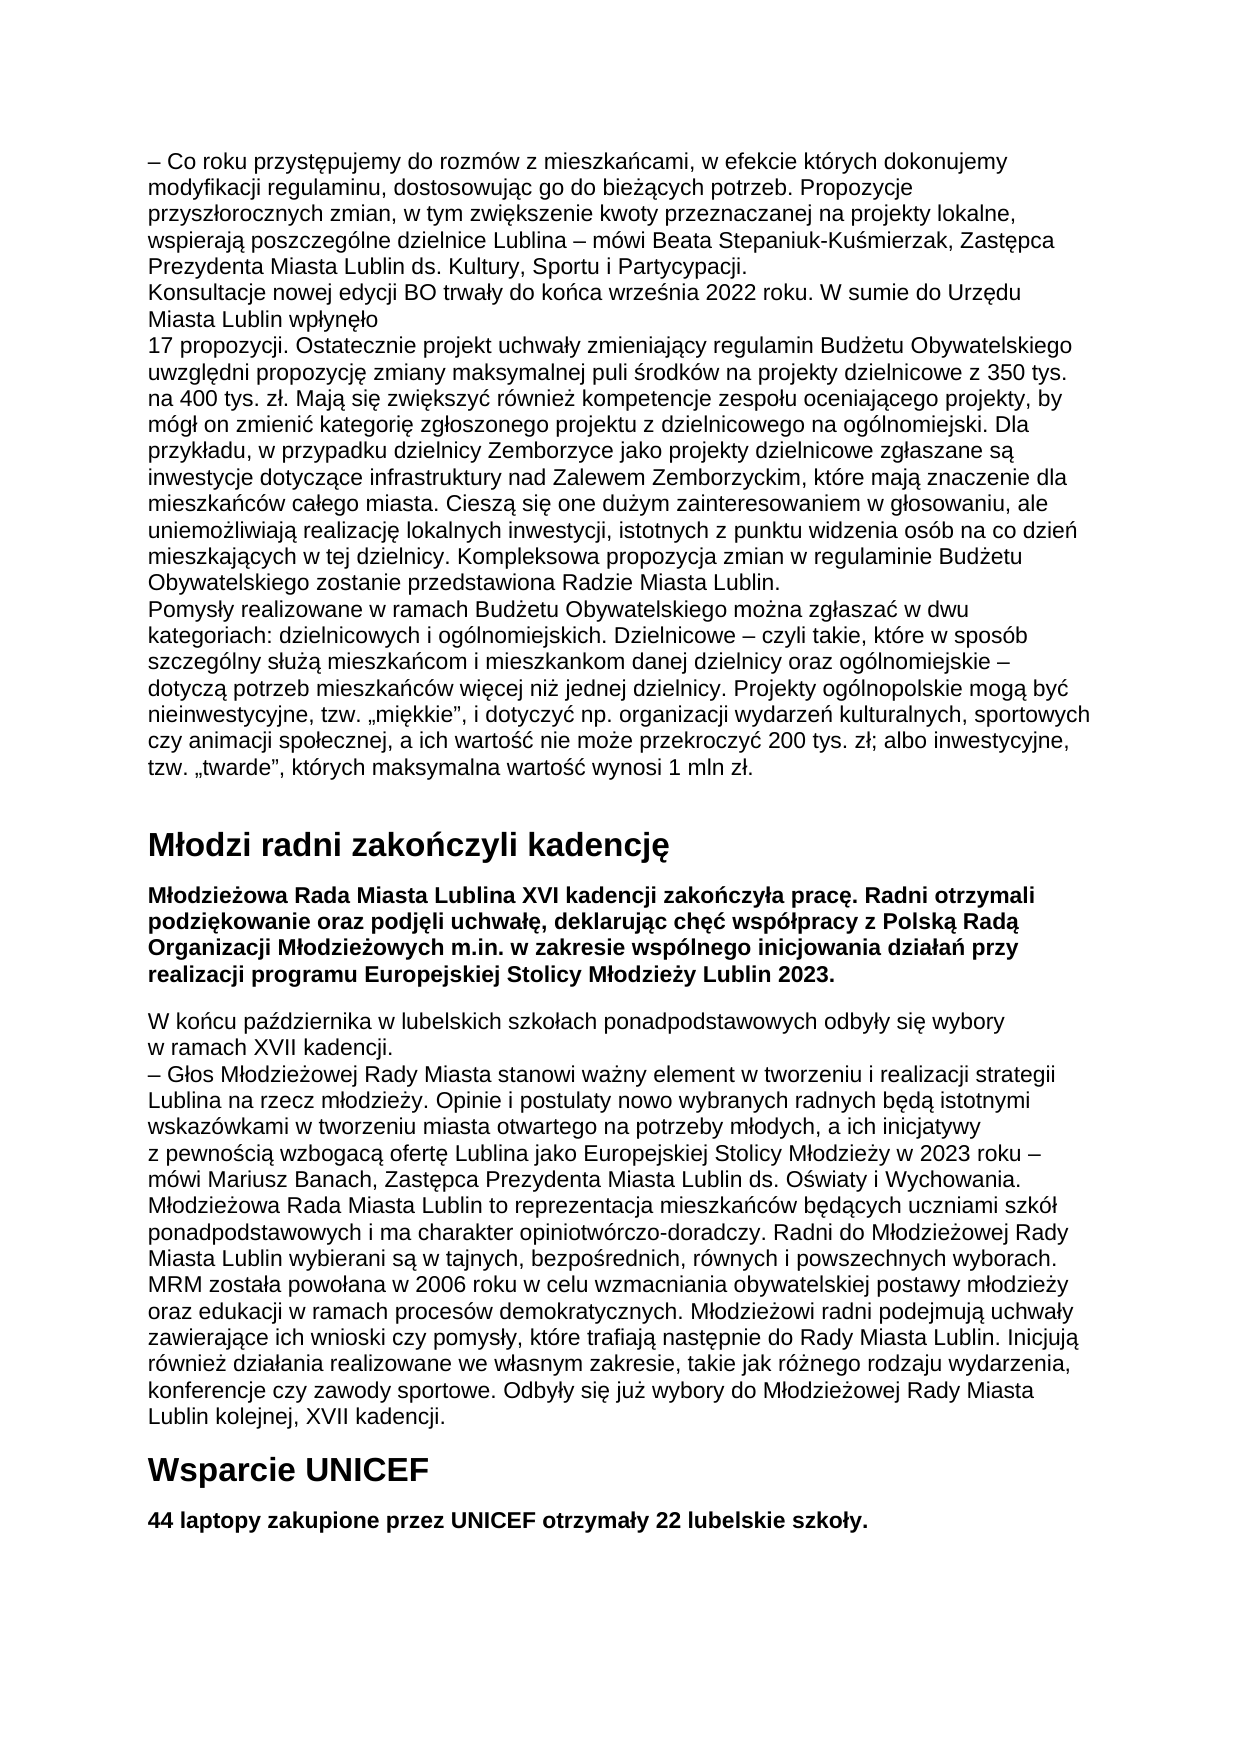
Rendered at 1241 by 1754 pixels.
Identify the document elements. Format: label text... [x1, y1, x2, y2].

text Młodzieżowa Rada Miasta Lublin to reprezentacja mieszkańców będących uczniami szkół ponadpodstawowych i ma charakter opiniotwórczo-doradczy. Radni do Młodzieżowej Rady Miasta Lublin wybierani są w tajnych, bezpośrednich, równych i powszechnych wyborach. MRM została powołana w 2006 roku w celu wzmacniania obywatelskiej postawy młodzieży oraz edukacji w ramach procesów demokratycznych. Młodzieżowi radni podejmują uchwały zawierające ich wnioski czy pomysły, które trafiają następnie do Rady Miasta Lublin. Inicjują również działania realizowane we własnym zakresie, takie jak różnego rodzaju wydarzenia, konferencje czy zawody sportowe. Odbyły się już wybory do Młodzieżowej Rady Miasta Lublin kolejnej, XVII kadencji. [148, 1192, 1093, 1429]
text W końcu października w lubelskich szkołach ponadpodstawowych odbyły się wybory w ramach XVII kadencji. [148, 1008, 1093, 1061]
subtitle Młodzi radni zakończyli kadencję [148, 825, 1093, 863]
subtitle Wsparcie UNICEF [148, 1450, 1093, 1489]
text – Głos Młodzieżowej Rady Miasta stanowi ważny element w tworzeniu i realizacji strategii Lublina na rzecz młodzieży. Opinie i postulaty nowo wybranych radnych będą istotnymi wskazówkami w tworzeniu miasta otwartego na potrzeby młodych, a ich inicjatywy z pewnością wzbogacą ofertę Lublina jako Europejskiej Stolicy Młodzieży w 2023 roku – mówi Mariusz Banach, Zastępca Prezydenta Miasta Lublin ds. Oświaty i Wychowania. [148, 1061, 1093, 1192]
text Młodzieżowa Rada Miasta Lublina XVI kadencji zakończyła pracę. Radni otrzymali podziękowanie oraz podjęli uchwałę, deklarując chęć współpracy z Polską Radą Organizacji Młodzieżowych m.in. w zakresie wspólnego inicjowania działań przy realizacji programu Europejskiej Stolicy Młodzieży Lublin 2023. [148, 882, 1093, 987]
text – Co roku przystępujemy do rozmów z mieszkańcami, w efekcie których dokonujemy modyfikacji regulaminu, dostosowując go do bieżących potrzeb. Propozycje przyszłorocznych zmian, w tym zwiększenie kwoty przeznaczanej na projekty lokalne, wspierają poszczególne dzielnice Lublina – mówi Beata Stepaniuk-Kuśmierzak, Zastępca Prezydenta Miasta Lublin ds. Kultury, Sportu i Partycypacji. [148, 148, 1093, 279]
text Pomysły realizowane w ramach Budżetu Obywatelskiego można zgłaszać w dwu kategoriach: dzielnicowych i ogólnomiejskich. Dzielnicowe – czyli takie, które w sposób szczególny służą mieszkańcom i mieszkankom danej dzielnicy oraz ogólnomiejskie – dotyczą potrzeb mieszkańców więcej niż jednej dzielnicy. Projekty ogólnopolskie mogą być nieinwestycyjne, tzw. „miękkie”, i dotyczyć np. organizacji wydarzeń kulturalnych, sportowych czy animacji społecznej, a ich wartość nie może przekroczyć 200 tys. zł; albo inwestycyjne, tzw. „twarde”, których maksymalna wartość wynosi 1 mln zł. [148, 596, 1093, 780]
text 44 laptopy zakupione przez UNICEF otrzymały 22 lubelskie szkoły. [148, 1507, 1093, 1533]
text Konsultacje nowej edycji BO trwały do końca września 2022 roku. W sumie do Urzędu Miasta Lublin wpłynęło 17 propozycji. Ostatecznie projekt uchwały zmieniający regulamin Budżetu Obywatelskiego uwzględni propozycję zmiany maksymalnej puli środków na projekty dzielnicowe z 350 tys. na 400 tys. zł. Mają się zwiększyć również kompetencje zespołu oceniającego projekty, by mógł on zmienić kategorię zgłoszonego projektu z dzielnicowego na ogólnomiejski. Dla przykładu, w przypadku dzielnicy Zemborzyce jako projekty dzielnicowe zgłaszane są inwestycje dotyczące infrastruktury nad Zalewem Zemborzyckim, które mają znaczenie dla mieszkańców całego miasta. Cieszą się one dużym zainteresowaniem w głosowaniu, ale uniemożliwiają realizację lokalnych inwestycji, istotnych z punktu widzenia osób na co dzień mieszkających w tej dzielnicy. Kompleksowa propozycja zmian w regulaminie Budżetu Obywatelskiego zostanie przedstawiona Radzie Miasta Lublin. [148, 279, 1093, 596]
